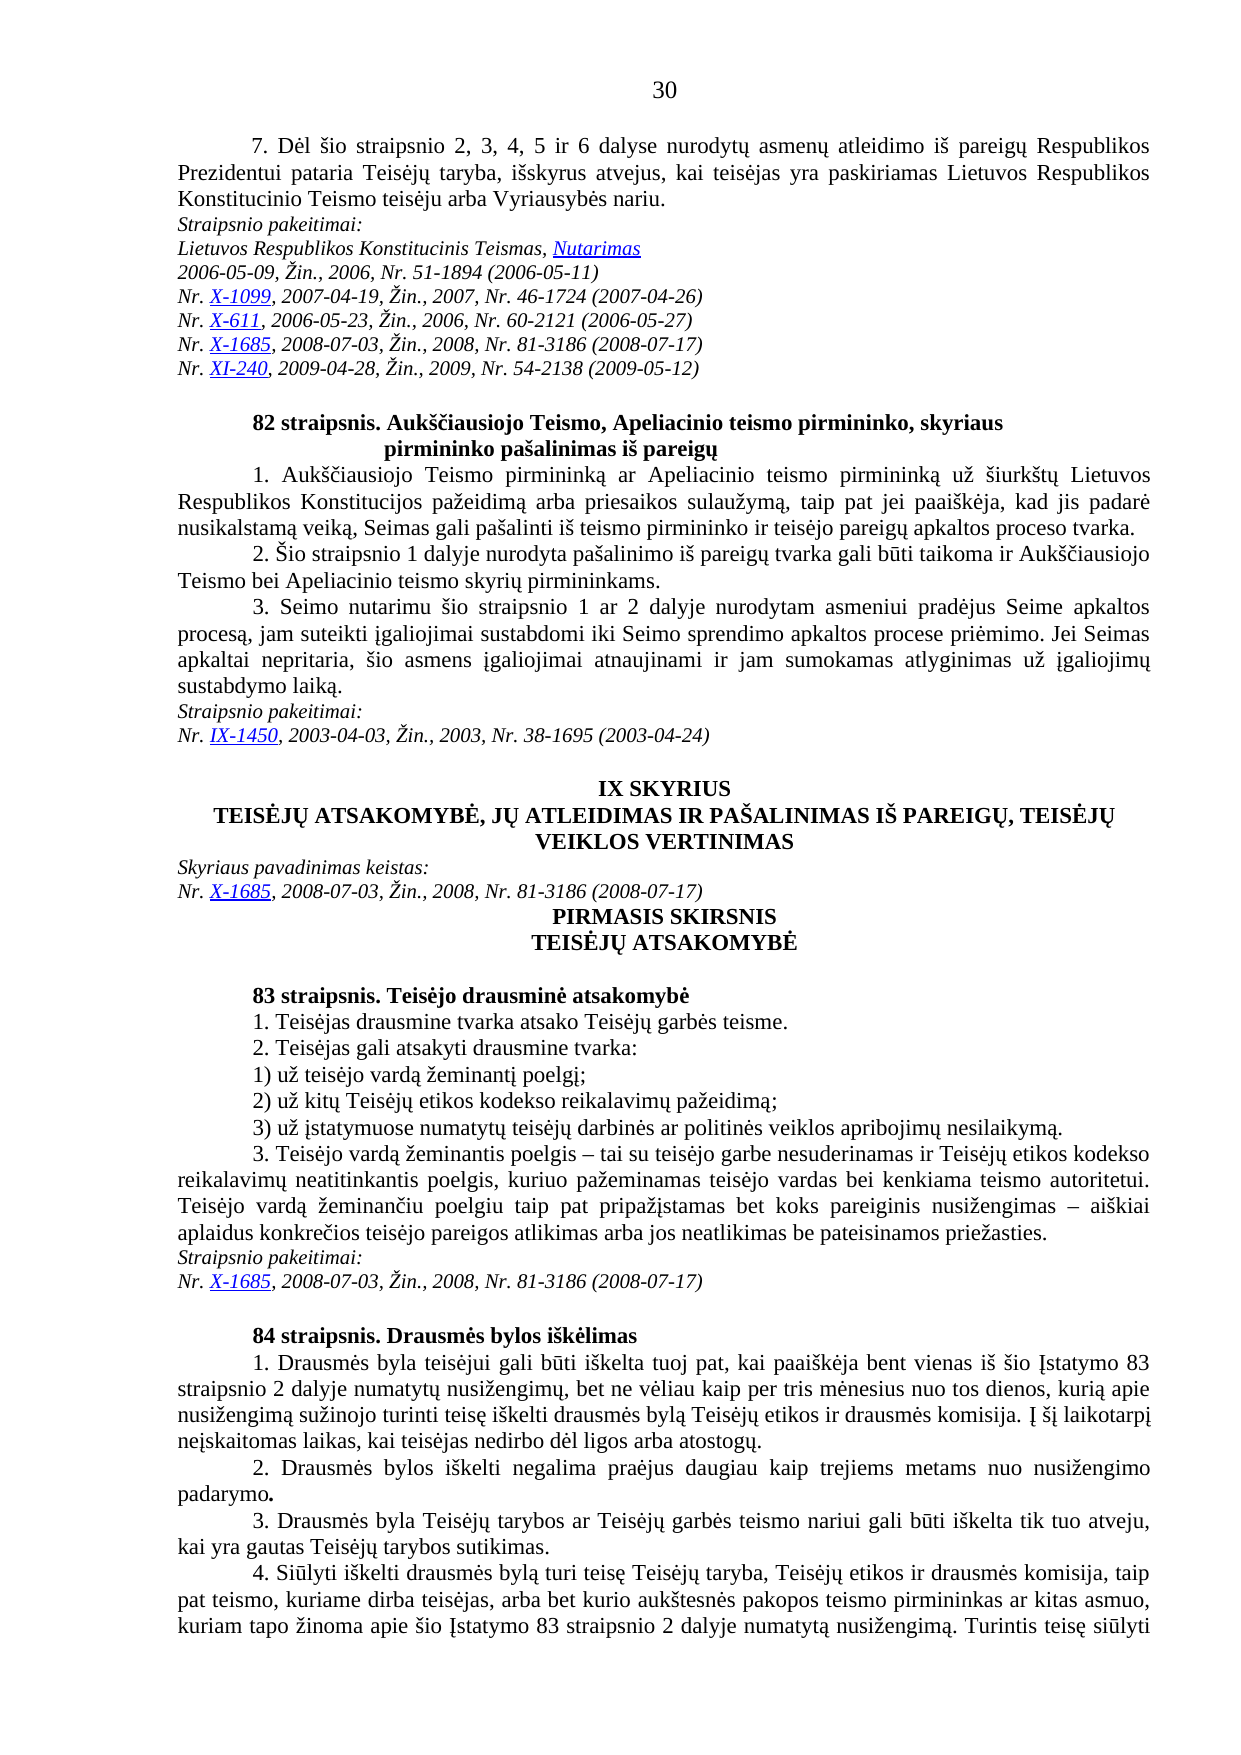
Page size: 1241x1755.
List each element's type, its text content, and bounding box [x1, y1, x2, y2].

text Skyriaus pavadinimas keistas: [177, 854, 1152, 879]
text pirmininko pašalinimas iš pareigų [384, 435, 1152, 461]
text Nr. X-611, 2006-05-23, Žin., 2006, Nr. 60-2121 (2006-05-27) [177, 308, 1152, 332]
text Lietuvos Respublikos Konstitucinis Teismas, Nutarimas [177, 236, 1152, 260]
text 1. Teisėjas drausmine tvarka atsako Teisėjų garbės teisme. [177, 1008, 1152, 1034]
text 1. Aukščiausiojo Teismo pirmininką ar Apeliacinio teismo pirmininką už šiurkštų Lietuvos Respublikos Konstitucijos pažeidimą arba priesaikos sulaužymą, taip pat jei paaiškėja, kad jis padarė nusikalstamą veiką, Seimas gali pašalinti iš teismo pirmininko ir teisėjo pareigų apkaltos proceso tvarka. [177, 461, 1152, 541]
text 3. Teisėjo vardą žeminantis poelgis – tai su teisėjo garbe nesuderinamas ir Teisėjų etikos kodekso reikalavimų neatitinkantis poelgis, kuriuo pažeminamas teisėjo vardas bei kenkiama teismo autoritetui. Teisėjo vardą žeminančiu poelgiu taip pat pripažįstamas bet koks pareiginis nusižengimas – aiškiai aplaidus konkrečios teisėjo pareigos atlikimas arba jos neatlikimas be pateisinamos priežasties. [177, 1140, 1152, 1245]
text TEISĖJŲ ATSAKOMYBĖ [177, 929, 1152, 955]
text TEISĖJŲ ATSAKOMYBĖ, JŲ ATLEIDIMAS IR PAŠALINIMAS IŠ PAREIGŲ, TEISĖJŲ VEIKLOS VERTINIMAS [177, 802, 1152, 854]
text 3. Drausmės byla Teisėjų tarybos ar Teisėjų garbės teismo nariui gali būti iškelta tik tuo atveju, kai yra gautas Teisėjų tarybos sutikimas. [177, 1507, 1152, 1559]
text Nr. IX-1450, 2003-04-03, Žin., 2003, Nr. 38-1695 (2003-04-24) [177, 723, 1152, 747]
text Nr. X-1685, 2008-07-03, Žin., 2008, Nr. 81-3186 (2008-07-17) [177, 332, 1152, 356]
text 2006-05-09, Žin., 2006, Nr. 51-1894 (2006-05-11) [177, 260, 1152, 284]
text IX SKYRIUS [177, 776, 1152, 802]
text 1. Drausmės byla teisėjui gali būti iškelta tuoj pat, kai paaiškėja bent vienas iš šio Įstatymo 83 straipsnio 2 dalyje numatytų nusižengimų, bet ne vėliau kaip per tris mėnesius nuo tos dienos, kurią apie nusižengimą sužinojo turinti teisę iškelti drausmės bylą Teisėjų etikos ir drausmės komisija. Į šį laikotarpį neįskaitomas laikas, kai teisėjas nedirbo dėl ligos arba atostogų. [177, 1348, 1152, 1454]
text 2. Šio straipsnio 1 dalyje nurodyta pašalinimo iš pareigų tvarka gali būti taikoma ir Aukščiausiojo Teismo bei Apeliacinio teismo skyrių pirmininkams. [177, 541, 1152, 593]
text Nr. X-1685, 2008-07-03, Žin., 2008, Nr. 81-3186 (2008-07-17) [177, 879, 1152, 903]
text 7. Dėl šio straipsnio 2, 3, 4, 5 ir 6 dalyse nurodytų asmenų atleidimo iš pareigų Respublikos Prezidentui pataria Teisėjų taryba, išskyrus atvejus, kai teisėjas yra paskiriamas Lietuvos Respublikos Konstitucinio Teismo teisėju arba Vyriausybės nariu. [177, 132, 1152, 212]
text PIRMASIS SKIRSNIS [177, 903, 1152, 929]
text 3. Seimo nutarimu šio straipsnio 1 ar 2 dalyje nurodytam asmeniui pradėjus Seime apkaltos procesą, jam suteikti įgaliojimai sustabdomi iki Seimo sprendimo apkaltos procese priėmimo. Jei Seimas apkaltai nepritaria, šio asmens įgaliojimai atnaujinami ir jam sumokamas atlyginimas už įgaliojimų sustabdymo laiką. [177, 593, 1152, 699]
text 4. Siūlyti iškelti drausmės bylą turi teisę Teisėjų taryba, Teisėjų etikos ir drausmės komisija, taip pat teismo, kuriame dirba teisėjas, arba bet kurio aukštesnės pakopos teismo pirmininkas ar kitas asmuo, kuriam tapo žinoma apie šio Įstatymo 83 straipsnio 2 dalyje numatytą nusižengimą. Turintis teisę siūlyti [177, 1559, 1152, 1638]
text 1) už teisėjo vardą žeminantį poelgį; [177, 1061, 1152, 1087]
text 84 straipsnis. Drausmės bylos iškėlimas [177, 1322, 1152, 1348]
text 2. Drausmės bylos iškelti negalima praėjus daugiau kaip trejiems metams nuo nusižengimo padarymo. [177, 1454, 1152, 1507]
text Straipsnio pakeitimai: [177, 212, 1152, 236]
text 83 straipsnis. Teisėjo drausminė atsakomybė [177, 982, 1152, 1008]
text 2. Teisėjas gali atsakyti drausmine tvarka: [177, 1034, 1152, 1061]
text Straipsnio pakeitimai: [177, 1245, 1152, 1269]
text 82 straipsnis. Aukščiausiojo Teismo, Apeliacinio teismo pirmininko, skyriaus [252, 409, 1152, 435]
text Straipsnio pakeitimai: [177, 699, 1152, 723]
text Nr. XI-240, 2009-04-28, Žin., 2009, Nr. 54-2138 (2009-05-12) [177, 356, 1152, 380]
text Nr. X-1099, 2007-04-19, Žin., 2007, Nr. 46-1724 (2007-04-26) [177, 284, 1152, 308]
text 3) už įstatymuose numatytų teisėjų darbinės ar politinės veiklos apribojimų nesilaikymą. [177, 1113, 1152, 1140]
text 2) už kitų Teisėjų etikos kodekso reikalavimų pažeidimą; [177, 1087, 1152, 1113]
text Nr. X-1685, 2008-07-03, Žin., 2008, Nr. 81-3186 (2008-07-17) [177, 1269, 1152, 1293]
